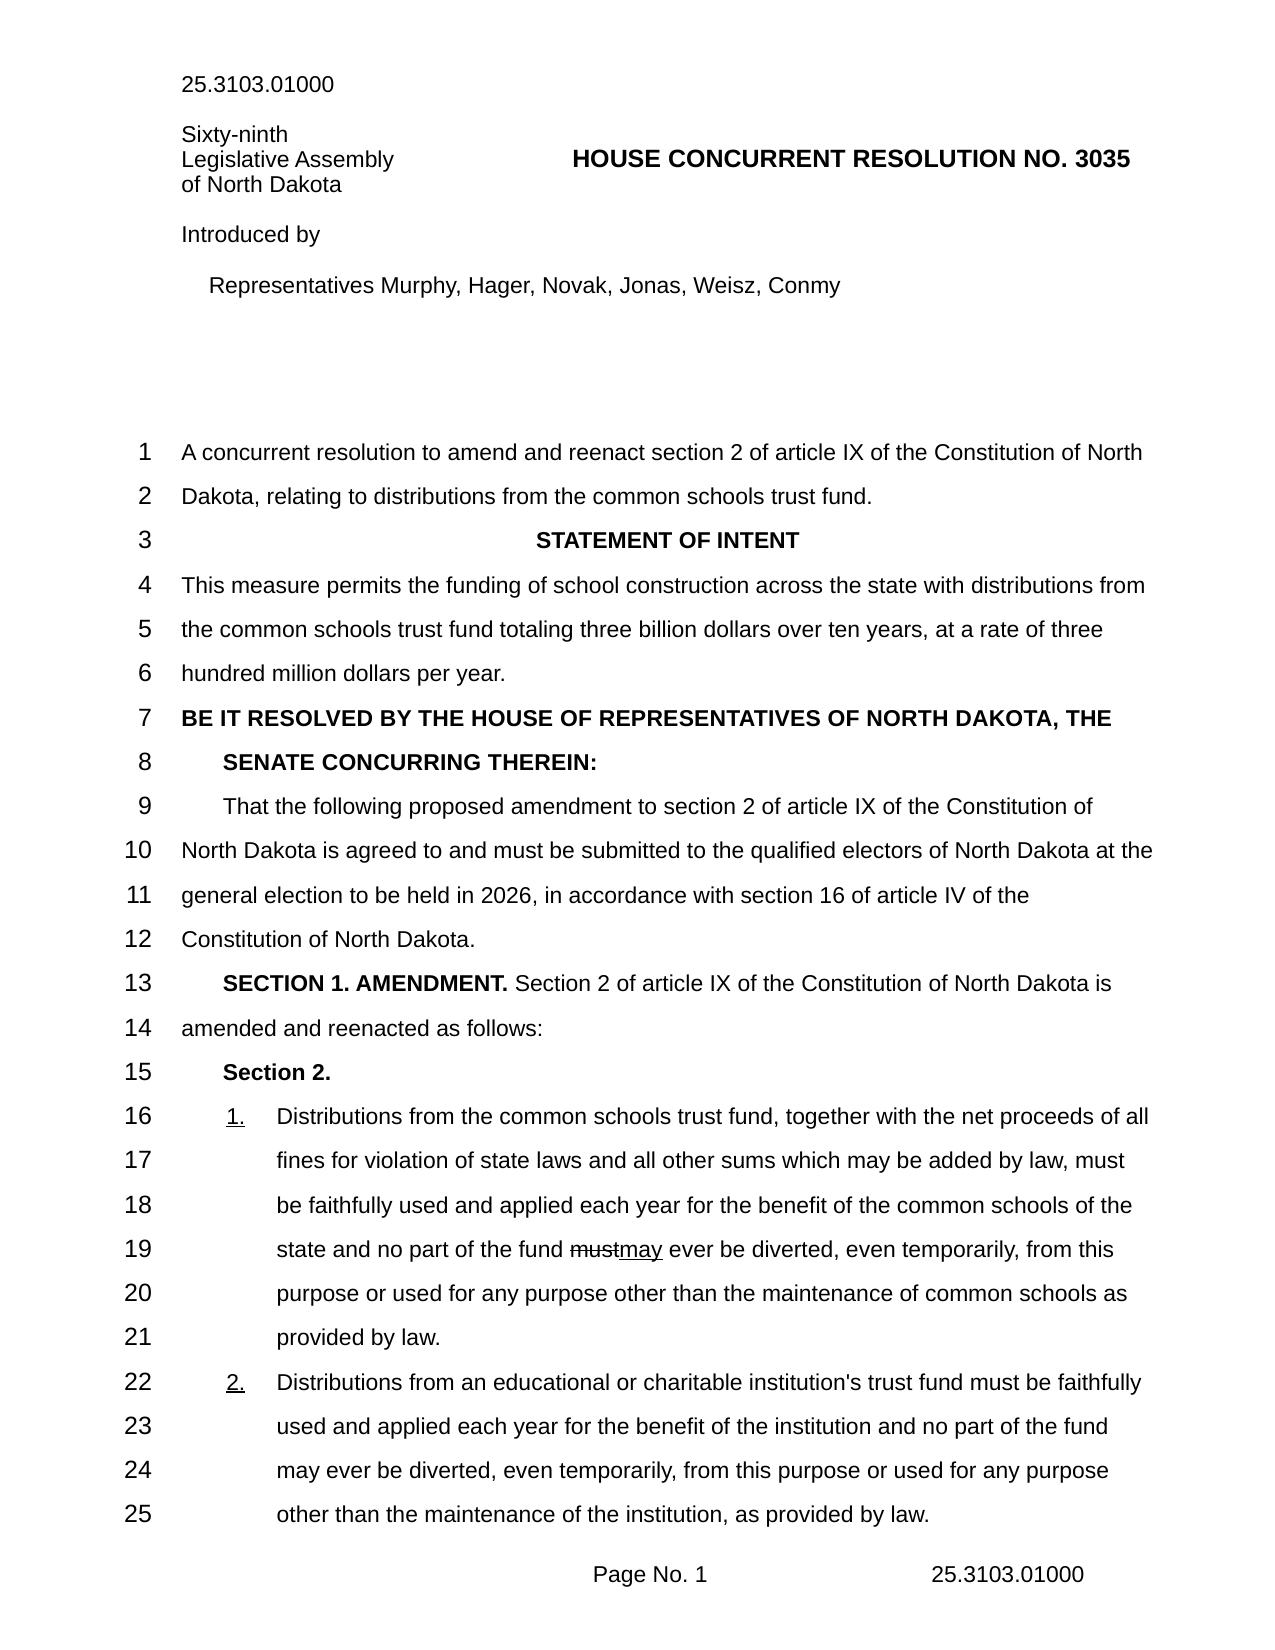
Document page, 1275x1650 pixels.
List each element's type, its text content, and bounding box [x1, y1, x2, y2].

text [1131, 148, 1154, 173]
title House CONCURRENT RESOLUTION NO. 3035 [565, 144, 1131, 173]
text of North Dakota [181, 173, 1154, 198]
text Sixty-ninth [181, 123, 1154, 148]
text This measure permits the funding of school construction across the state with distributions from the common schools trust fund totaling three billion dollars over ten years, at a rate of three hundred million dollars per year. [181, 558, 1154, 691]
text BE IT RESOLVED BY THE HOUSE OF REPRESENTATIVES OF NORTH DAKOTA, THE SENATE CONCURRING THEREIN: [181, 691, 1154, 779]
text That the following proposed amendment to section 2 of article IX of the Constitution of North Dakota is agreed to and must be submitted to the qualified electors of North Dakota at the general election to be held in 2026, in accordance with section 16 of article IV of the Constitution of North Dakota. [181, 779, 1154, 956]
text 2. Distributions from an educational or charitable institution's trust fund must be faithfully used and applied each year for the benefit of the institution and no part of the fund may ever be diverted, even temporarily, from this purpose or used for any purpose other than the maintenance of the institution, as provided by law. [181, 1355, 1154, 1532]
text STATEMENT OF INTENT [181, 513, 1154, 558]
text Legislative Assembly [181, 148, 565, 173]
text Section 2. [181, 1045, 1154, 1089]
text Representatives Murphy, Hager, Novak, Jonas, Weisz, Conmy [208, 275, 1154, 298]
text SECTION 1. AMENDMENT. Section 2 of article IX of the Constitution of North Dakota is amended and reenacted as follows: [181, 956, 1154, 1045]
text Introduced by [181, 223, 1154, 248]
text 1. Distributions from the common schools trust fund, together with the net proceeds of all fines for violation of state laws and all other sums which may be added by law, must be faithfully used and applied each year for the benefit of the common schools of the state and no part of the fund mustmay ever be diverted, even temporarily, from this purpose or used for any purpose other than the maintenance of common schools as provided by law. [181, 1089, 1154, 1355]
text 25.3103.01000 [181, 73, 1154, 132]
title A concurrent resolution to amend and reenact section 2 of article IX of the Constitution of North Dakota, relating to distributions from the common schools trust fund. [181, 425, 1154, 513]
